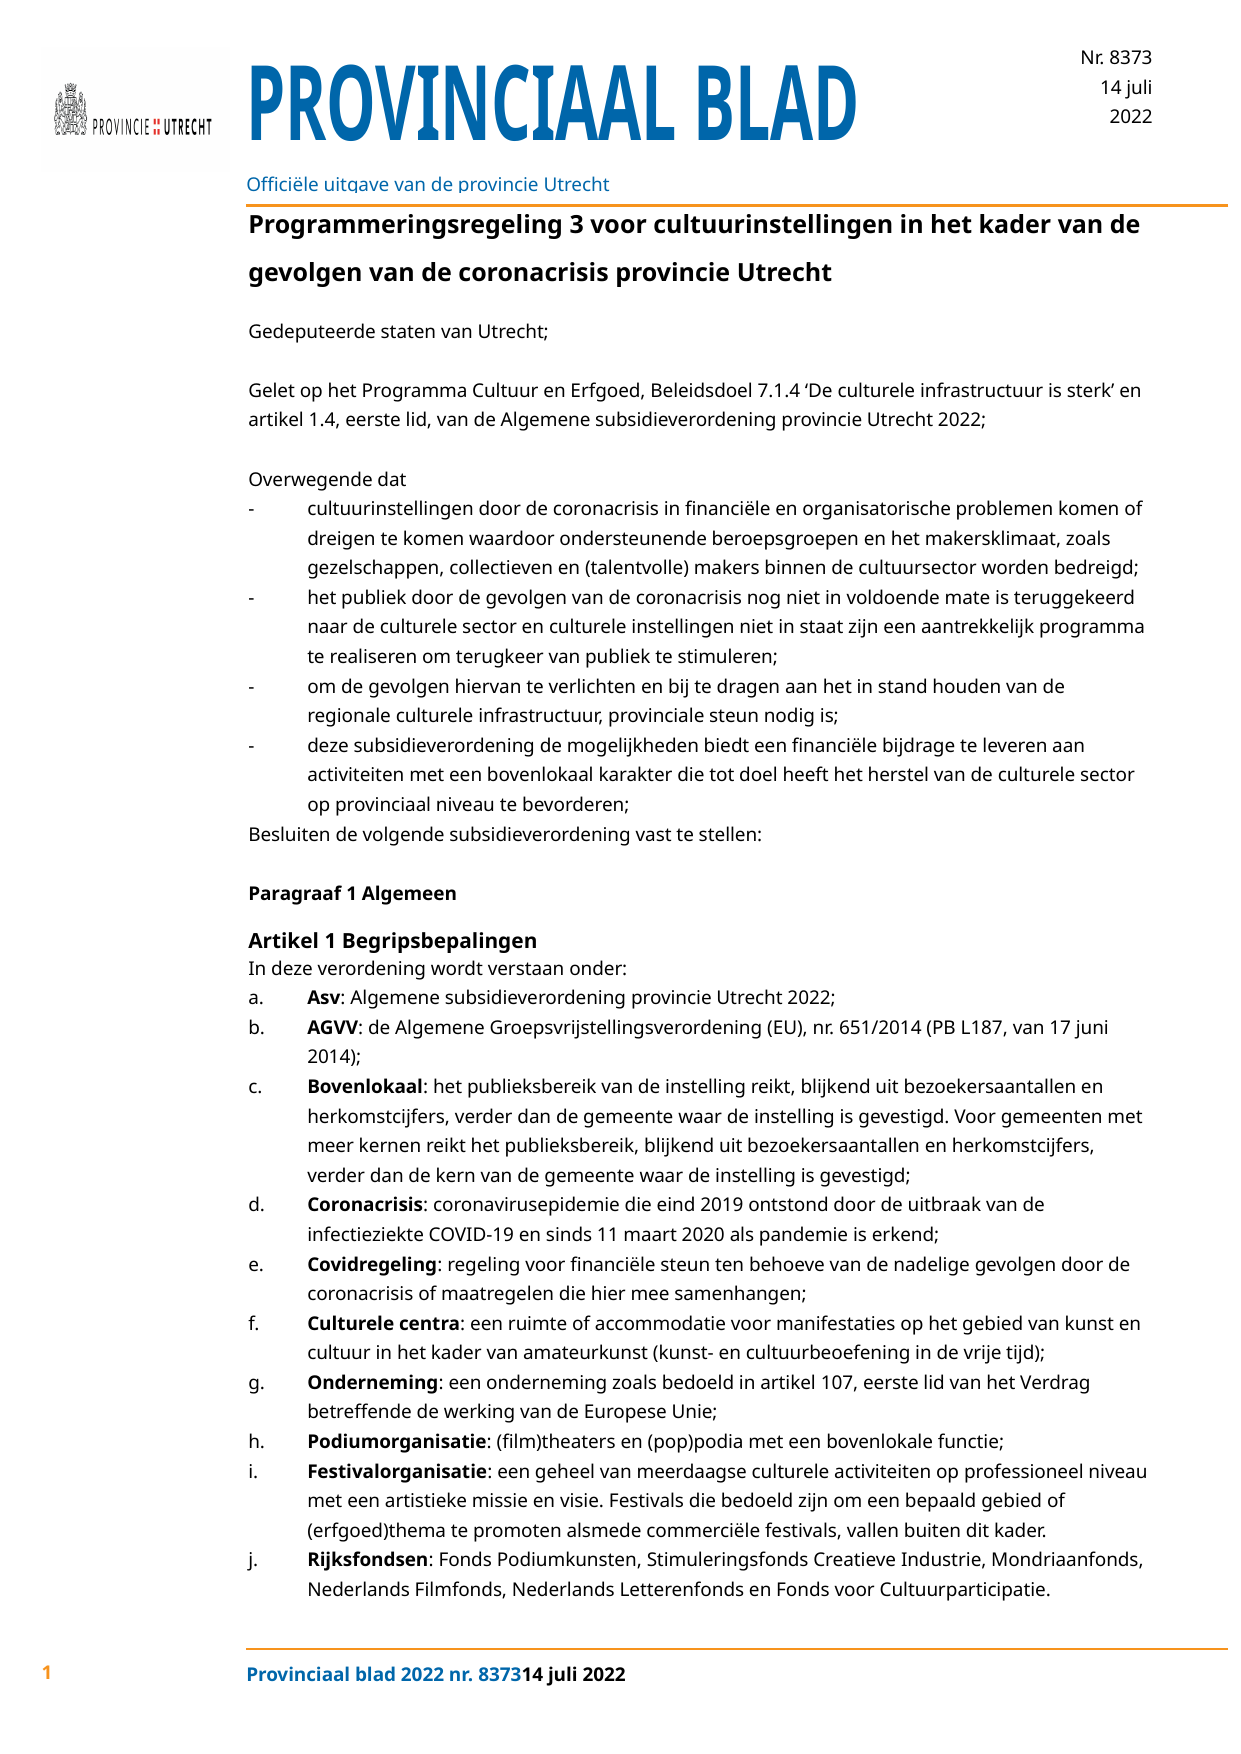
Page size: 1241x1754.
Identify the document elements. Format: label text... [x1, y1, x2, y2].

picture [41, 47, 231, 172]
list Podiumorganisatie: (film)theaters en (pop)podia met een bovenlokale functie; [248, 1428, 1152, 1454]
list Onderneming: een onderneming zoals bedoeld in artikel 107, eerste lid van het Verdrag betreffende de werking van de Europese Unie; [248, 1369, 1152, 1424]
text Besluiten de volgende subsidieverordening vast te stellen: [248, 821, 1152, 847]
text In deze verordening wordt verstaan onder: [248, 955, 1152, 981]
list Covidregeling: regeling voor financiële steun ten behoeve van de nadelige gevolgen door de coronacrisis of maatregelen die hier mee samenhangen; [248, 1251, 1152, 1306]
list deze subsidieverordening de mogelijkheden biedt een financiële bijdrage te leveren aan activiteiten met een bovenlokaal karakter die tot doel heeft het herstel van de culturele sector op provinciaal niveau te bevorderen; [248, 732, 1152, 817]
list Bovenlokaal: het publieksbereik van de instelling reikt, blijkend uit bezoekersaantallen en herkomstcijfers, verder dan de gemeente waar de instelling is gevestigd. Voor gemeenten met meer kernen reikt het publieksbereik, blijkend uit bezoekersaantallen en herkomstcijfers, verder dan de kern van de gemeente waar de instelling is gevestigd; [248, 1073, 1152, 1188]
list Rijksfondsen: Fonds Podiumkunsten, Stimuleringsfonds Creatieve Industrie, Mondriaanfonds, Nederlands Filmfonds, Nederlands Letterenfonds en Fonds voor Cultuurparticipatie. [248, 1547, 1152, 1602]
text Gedeputeerde staten van Utrecht; [248, 318, 1152, 344]
text Overwegende dat [248, 466, 1152, 492]
text Programmeringsregeling 3 voor cultuurinstellingen in het kader van de gevolgen van de coronacrisis provincie Utrecht [248, 207, 1152, 288]
list Culturele centra: een ruimte of accommodatie voor manifestaties op het gebied van kunst en cultuur in het kader van amateurkunst (kunst- en cultuurbeoefening in de vrije tijd); [248, 1310, 1152, 1365]
list Coronacrisis: coronavirusepidemie die eind 2019 ontstond door de uitbraak van de infectieziekte COVID-19 en sinds 11 maart 2020 als pandemie is erkend; [248, 1192, 1152, 1247]
list Festivalorganisatie: een geheel van meerdaagse culturele activiteiten op professioneel niveau met een artistieke missie en visie. Festivals die bedoeld zijn om een bepaald gebied of (erfgoed)thema te promoten alsmede commerciële festivals, vallen buiten dit kader. [248, 1458, 1152, 1543]
list cultuurinstellingen door de coronacrisis in financiële en organisatorische problemen komen of dreigen te komen waardoor ondersteunende beroepsgroepen en het makersklimaat, zoals gezelschappen, collectieven en (talentvolle) makers binnen de cultuursector worden bedreigd; [248, 495, 1152, 580]
list Asv: Algemene subsidieverordening provincie Utrecht 2022; [248, 984, 1152, 1010]
text Artikel 1 Begripsbepalingen [248, 927, 1152, 955]
list het publiek door de gevolgen van de coronacrisis nog niet in voldoende mate is teruggekeerd naar de culturele sector en culturele instellingen niet in staat zijn een aantrekkelijk programma te realiseren om terugkeer van publiek te stimuleren; [248, 584, 1152, 669]
text Paragraaf 1 Algemeen [248, 880, 1152, 906]
list AGVV: de Algemene Groepsvrijstellingsverordening (EU), nr. 651/2014 (PB L187, van 17 juni 2014); [248, 1014, 1152, 1069]
text Gelet op het Programma Cultuur en Erfgoed, Beleidsdoel 7.1.4 ‘De culturele infrastructuur is sterk’ en artikel 1.4, eerste lid, van de Algemene subsidieverordening provincie Utrecht 2022; [248, 377, 1152, 432]
list om de gevolgen hiervan te verlichten en bij te dragen aan het in stand houden van de regionale culturele infrastructuur, provinciale steun nodig is; [248, 673, 1152, 728]
